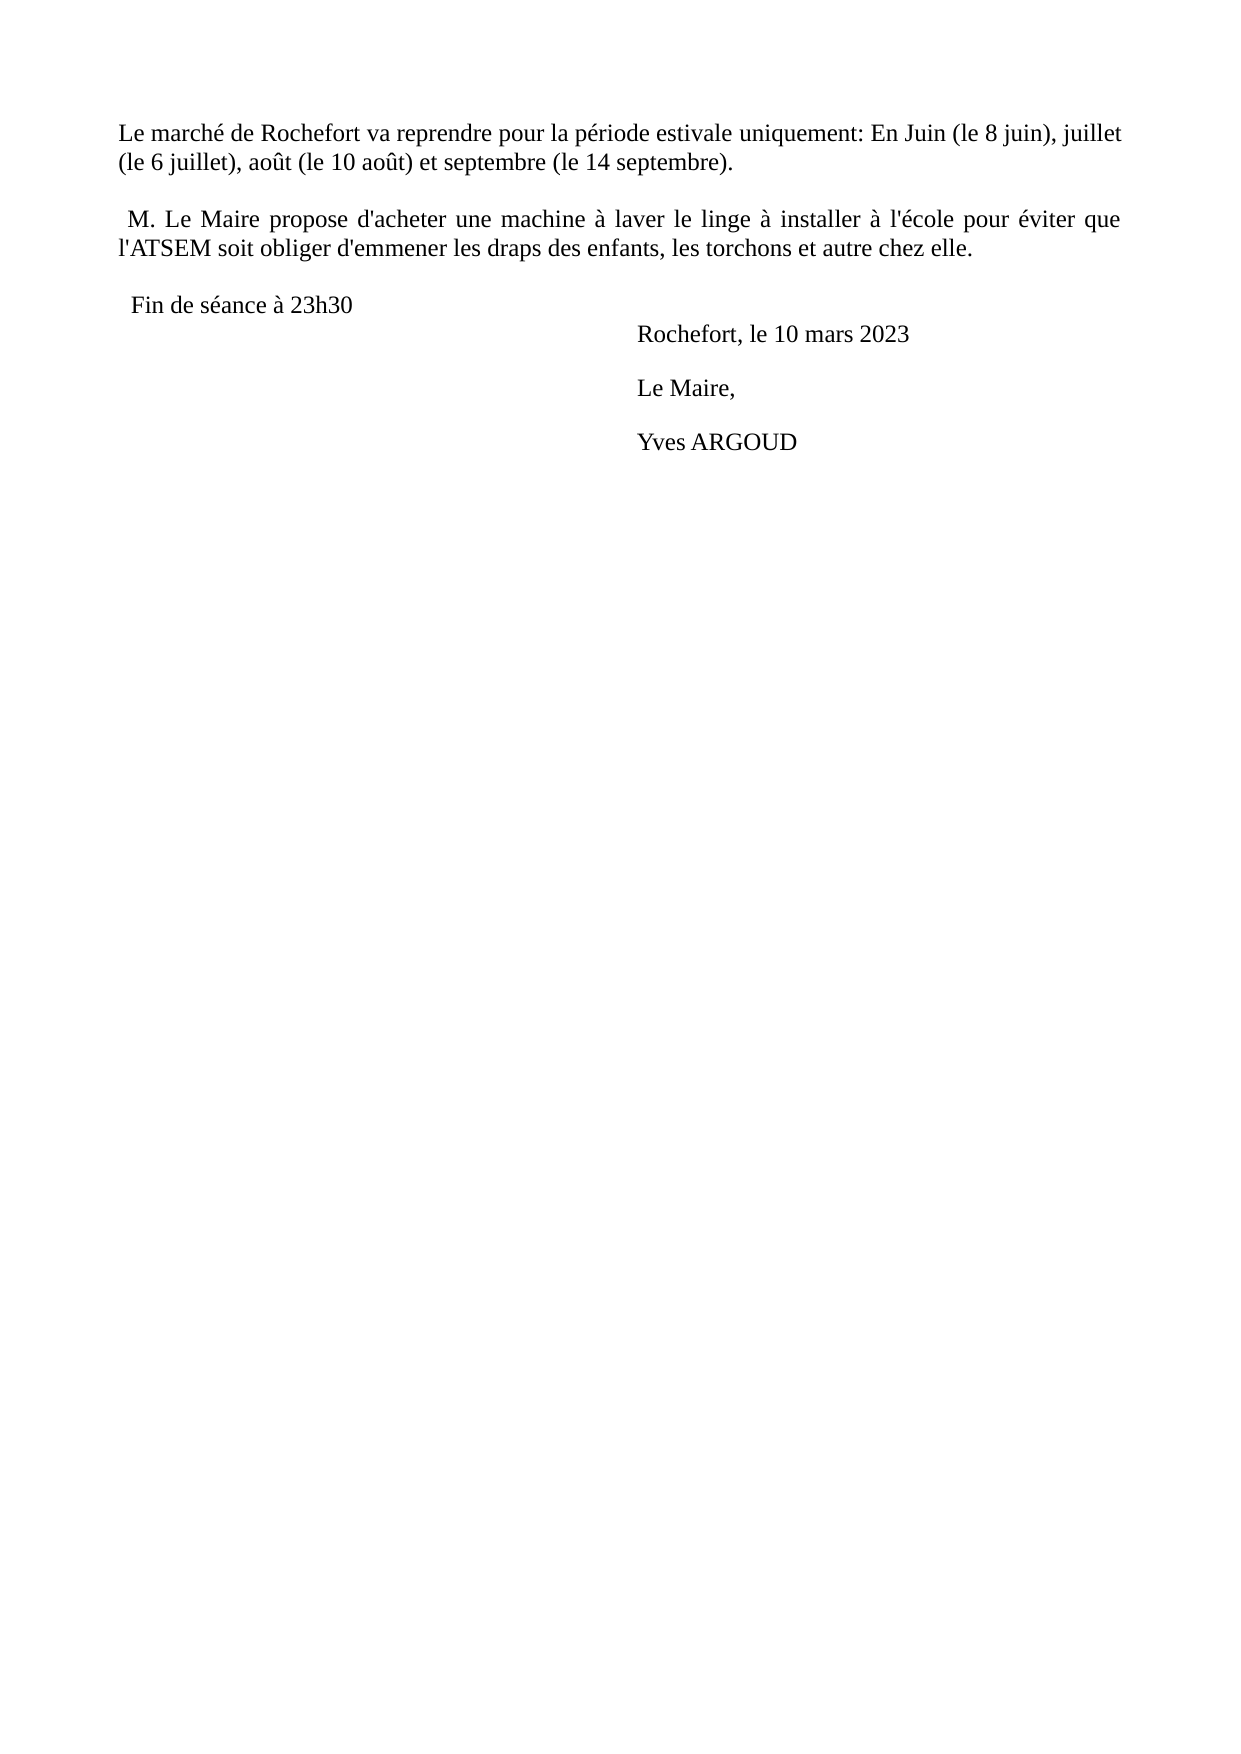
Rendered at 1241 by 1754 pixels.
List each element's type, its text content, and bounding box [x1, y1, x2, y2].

text Rochefort, le 10 mars 2023 [118, 319, 1122, 348]
text Yves ARGOUD [207, 427, 1122, 456]
text Fin de séance à 23h30 [118, 291, 1152, 319]
text Le Maire, [118, 373, 1122, 402]
text Le marché de Rochefort va reprendre pour la période estivale uniquement: En Juin (le 8 juin), juillet (le 6 juillet), août (le 10 août) et septembre (le 14 septembre). [118, 118, 1122, 176]
text M. Le Maire propose d'acheter une machine à laver le linge à installer à l'école pour éviter que l'ATSEM soit obliger d'emmener les draps des enfants, les torchons et autre chez elle. [118, 204, 1122, 262]
